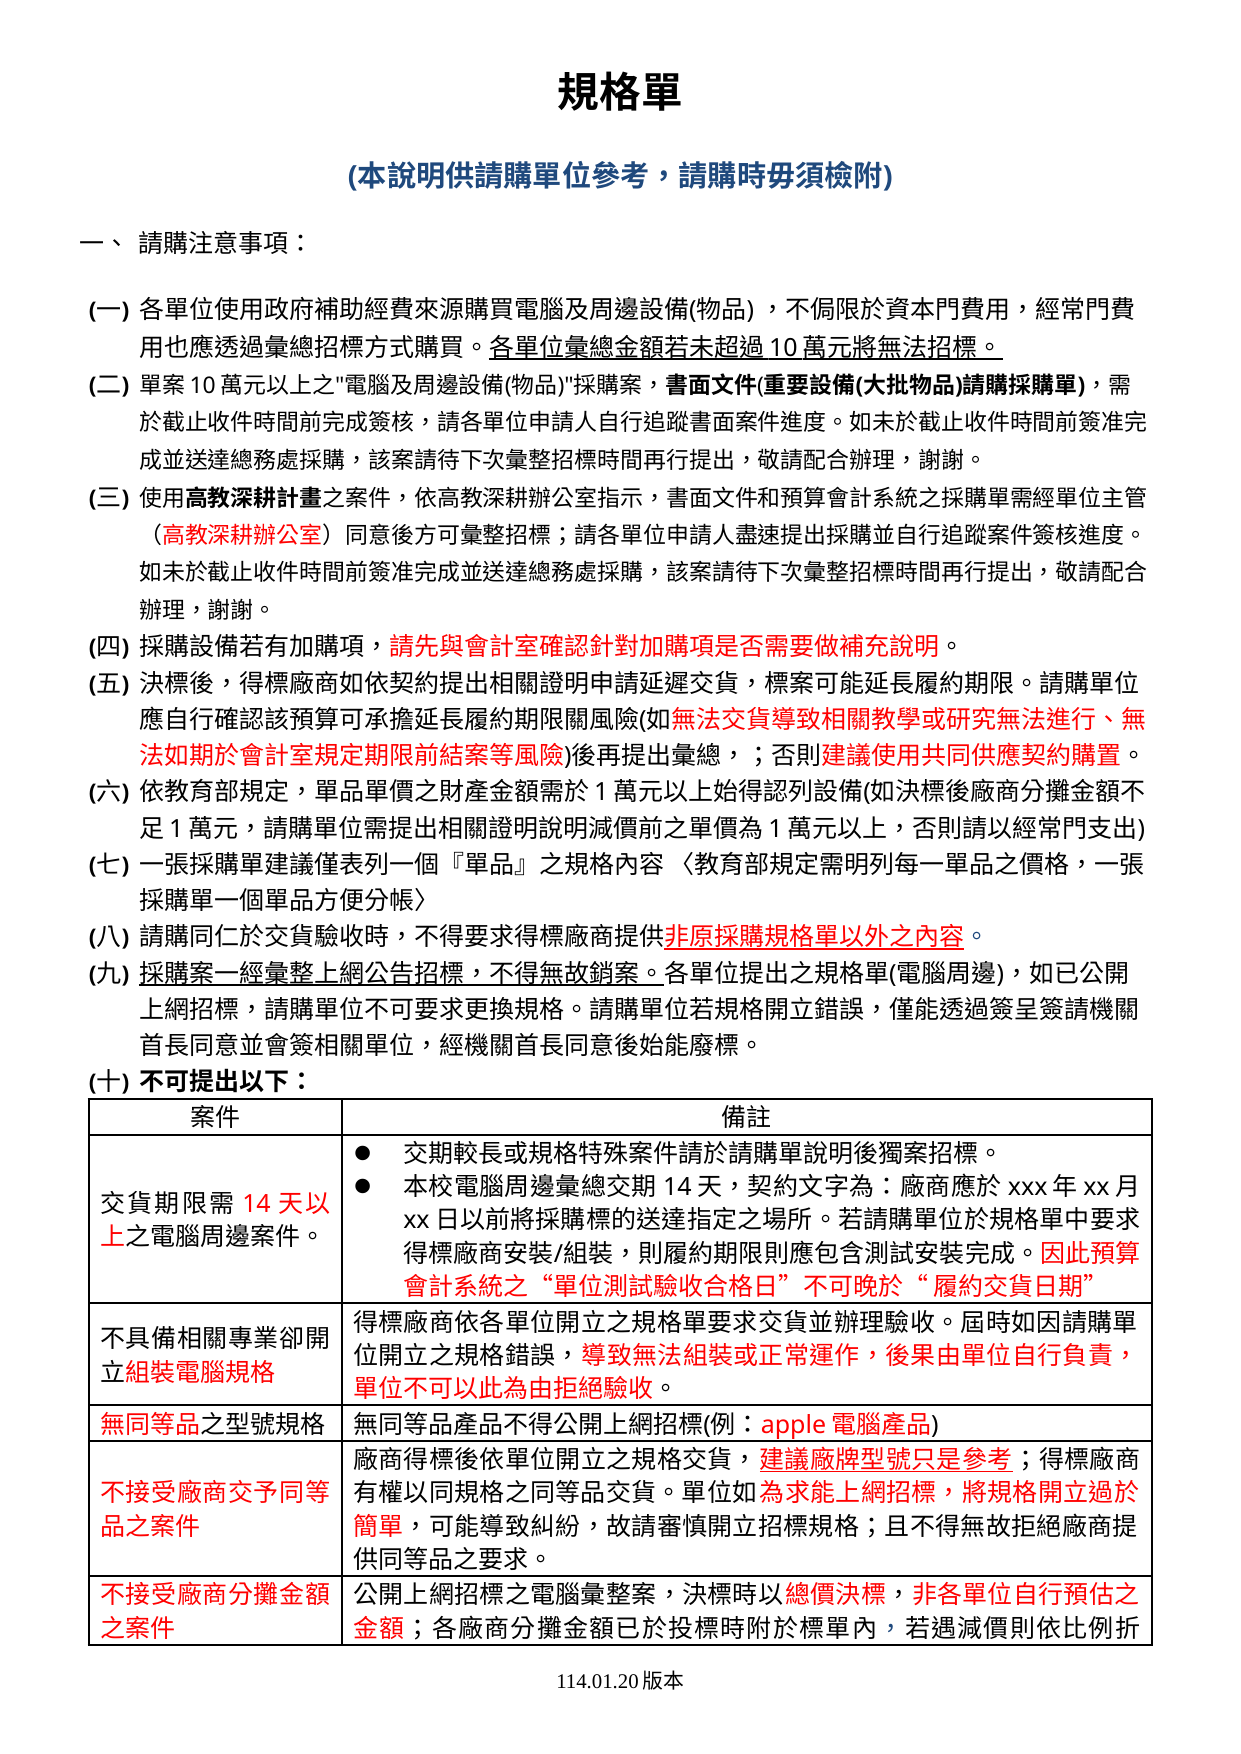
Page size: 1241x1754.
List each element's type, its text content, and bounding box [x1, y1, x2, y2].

table_cell 無同等品之型號規格 [90, 1406, 341, 1440]
list 請購注意事項： [79, 224, 1152, 260]
table_cell 得標廠商依各單位開立之規格單要求交貨並辦理驗收。屆時如因請購單位開立之規格錯誤，導致無法組裝或正常運作，後果由單位自行負責，單位不可以此為由拒絕驗收。 [343, 1304, 1151, 1404]
list 單案10萬元以上之"電腦及周邊設備(物品)"採購案，書面文件(重要設備(大批物品)請購採購單)，需於截止收件時間前完成簽核，請各單位申請人自行追蹤書面案件進度。如未於截止收件時間前簽准完成並送達總務處採購，該案請待下次彙整招標時間再行提出，敬請配合辦理，謝謝。 [89, 364, 1152, 477]
text (本說明供請購單位參考，請購時毋須檢附) [89, 152, 1152, 195]
list 請購同仁於交貨驗收時，不得要求得標廠商提供非原採購規格單以外之內容。 [89, 917, 1152, 953]
table_cell 公開上網招標之電腦彙整案，決標時以總價決標，非各單位自行預估之金額；各廠商分攤金額已於投標時附於標單內，若遇減價則依比例折 [343, 1577, 1151, 1644]
table_cell 交貨期限需14天以上之電腦周邊案件。 [90, 1136, 341, 1302]
table_cell 交期較長或規格特殊案件請於請購單說明後獨案招標。 本校電腦周邊彙總交期14天，契約文字為：廠商應於xxx年xx月xx日以前將採購標的送達指定之場所。若請購單位於規格單中要求得標廠商安裝/組裝，則履約期限則應包含測試安裝完成。因此預算會計系統之“單位測試驗收合格日”不可晚於“ 履約交貨日期” [343, 1136, 1151, 1302]
list 採購設備若有加購項，請先與會計室確認針對加購項是否需要做補充說明。 [89, 627, 1152, 663]
table_cell 不具備相關專業卻開立組裝電腦規格 [90, 1304, 341, 1404]
table_header 備註 [343, 1100, 1151, 1133]
list 依教育部規定，單品單價之財產金額需於1萬元以上始得認列設備(如決標後廠商分攤金額不足1萬元，請購單位需提出相關證明說明減價前之單價為1萬元以上，否則請以經常門支出) [89, 772, 1152, 844]
list 不可提出以下： [89, 1062, 1152, 1098]
table_cell 不接受廠商分攤金額之案件 [90, 1577, 341, 1644]
list 各單位使用政府補助經費來源購買電腦及周邊設備(物品) ，不侷限於資本門費用，經常門費用也應透過彙總招標方式購買。各單位彙總金額若未超過10萬元將無法招標。 [89, 289, 1152, 364]
table_cell 不接受廠商交予同等品之案件 [90, 1442, 341, 1575]
table_cell 無同等品產品不得公開上網招標(例：apple電腦產品) [343, 1406, 1151, 1440]
table_cell 廠商得標後依單位開立之規格交貨，建議廠牌型號只是參考；得標廠商有權以同規格之同等品交貨。單位如為求能上網招標，將規格開立過於簡單，可能導致糾紛，故請審慎開立招標規格；且不得無故拒絕廠商提供同等品之要求。 [343, 1442, 1151, 1575]
list 使用高教深耕計畫之案件，依高教深耕辦公室指示，書面文件和預算會計系統之採購單需經單位主管（高教深耕辦公室）同意後方可彙整招標；請各單位申請人盡速提出採購並自行追蹤案件簽核進度。如未於截止收件時間前簽准完成並送達總務處採購，該案請待下次彙整招標時間再行提出，敬請配合辦理，謝謝。 [89, 477, 1152, 627]
list 一張採購單建議僅表列一個『單品』之規格內容 〈教育部規定需明列每一單品之價格，一張採購單一個單品方便分帳〉 [89, 844, 1152, 917]
table_header 案件 [90, 1100, 341, 1133]
list 採購案一經彙整上網公告招標，不得無故銷案。各單位提出之規格單(電腦周邊)，如已公開上網招標，請購單位不可要求更換規格。請購單位若規格開立錯誤，僅能透過簽呈簽請機關首長同意並會簽相關單位，經機關首長同意後始能廢標。 [89, 953, 1152, 1062]
list 決標後，得標廠商如依契約提出相關證明申請延遲交貨，標案可能延長履約期限。請購單位應自行確認該預算可承擔延長履約期限關風險(如無法交貨導致相關教學或研究無法進行、無法如期於會計室規定期限前結案等風險)後再提出彙總，；否則建議使用共同供應契約購置。 [89, 663, 1152, 772]
